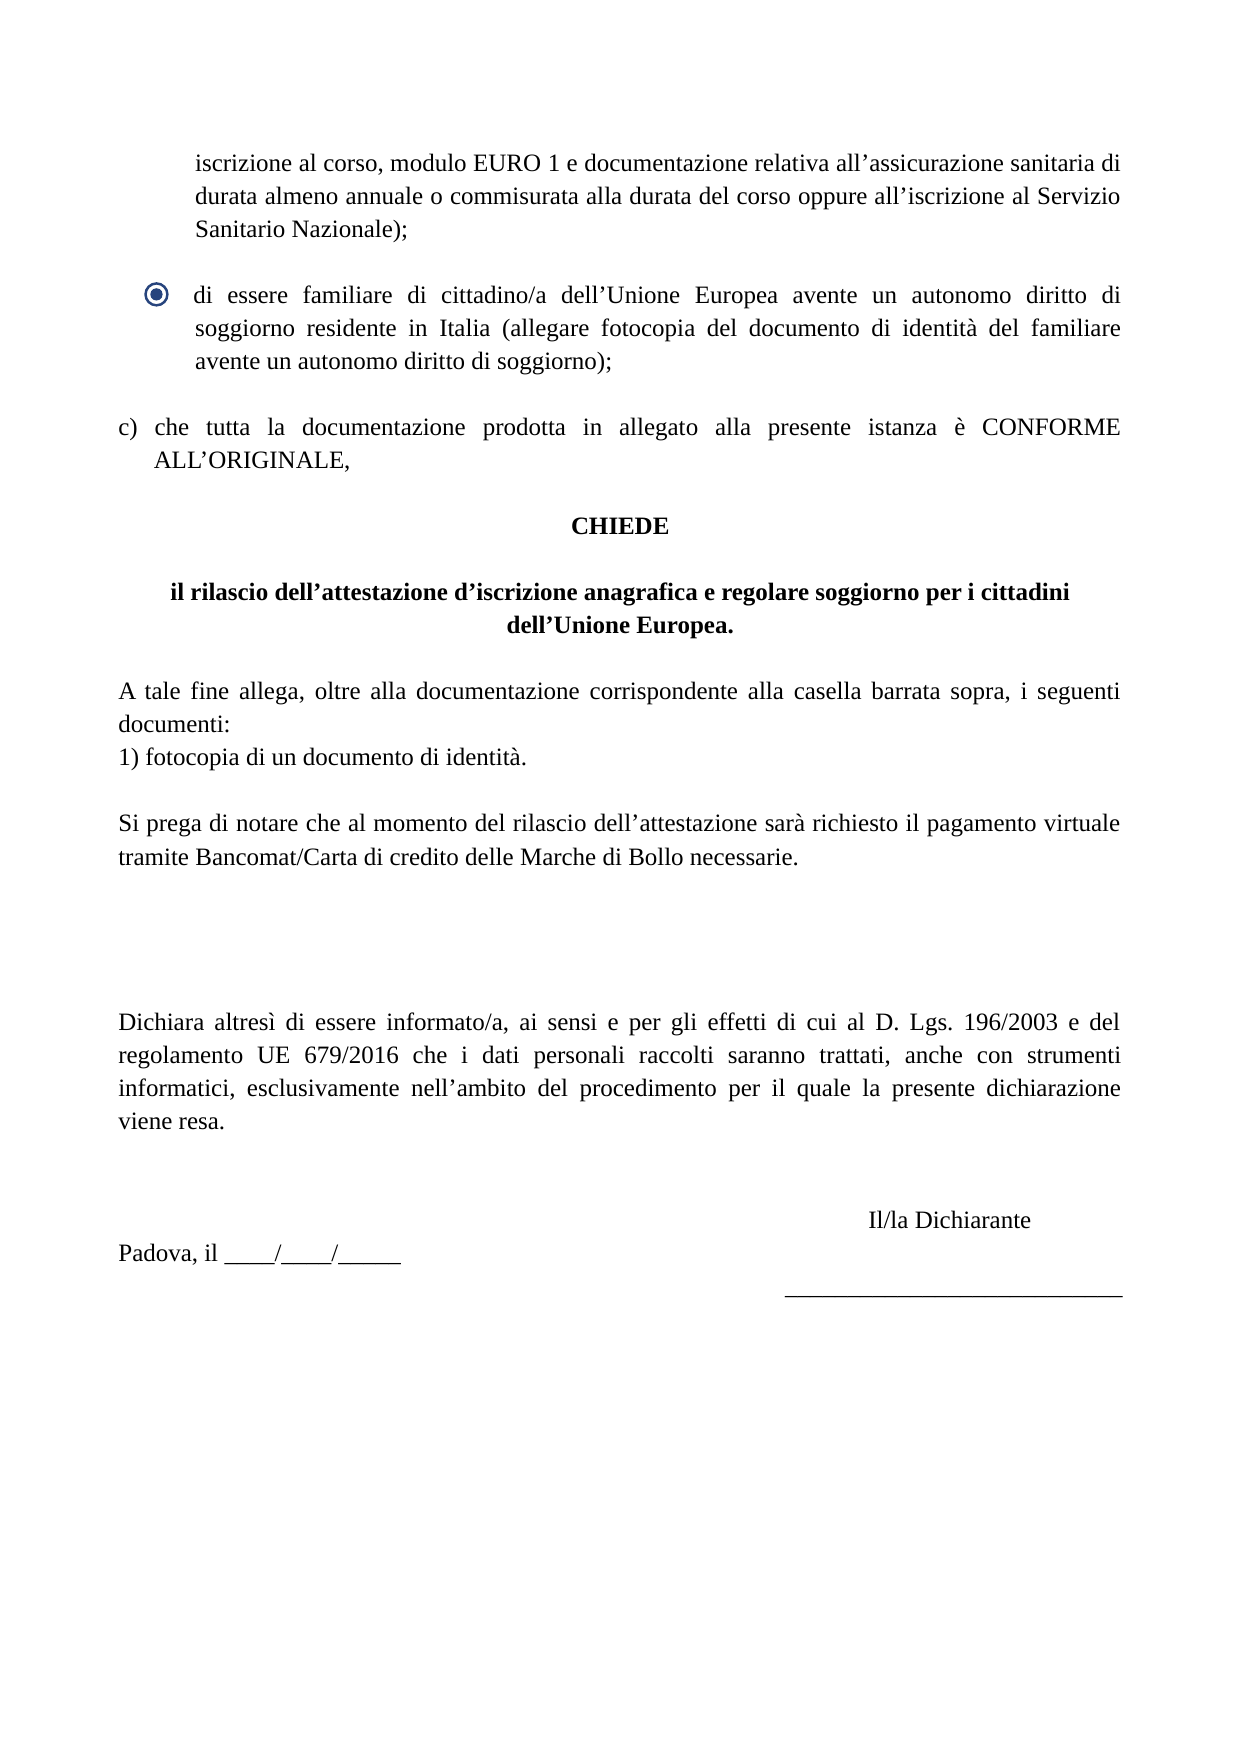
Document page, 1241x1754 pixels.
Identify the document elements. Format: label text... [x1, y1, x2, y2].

text A tale fine allega, oltre alla documentazione corrispondente alla casella barrata sopra, i seguenti documenti: [118, 676, 1122, 738]
text Padova, il ____/____/_____ [118, 1238, 1122, 1267]
text Il/la Dichiarante [118, 1205, 1122, 1233]
text 1) fotocopia di un documento di identità. [118, 742, 1122, 771]
text Si prega di notare che al momento del rilascio dell’attestazione sarà richiesto il pagamento virtuale tramite Bancomat/Carta di credito delle Marche di Bollo necessarie. [118, 808, 1122, 870]
text il rilascio dell’attestazione d’iscrizione anagrafica e regolare soggiorno per i cittadini dell’Unione Europea. [118, 577, 1122, 639]
list di essere familiare di cittadino/a dell’Unione Europea avente un autonomo diritto di soggiorno residente in Italia (allegare fotocopia del documento di identità del familiare avente un autonomo diritto di soggiorno); [142, 280, 1122, 375]
text CHIEDE [118, 511, 1122, 540]
text c) che tutta la documentazione prodotta in allegato alla presente istanza è CONFORME ALL’ORIGINALE, [118, 412, 1122, 474]
text Dichiara altresì di essere informato/a, ai sensi e per gli effetti di cui al D. Lgs. 196/2003 e del regolamento UE 679/2016 che i dati personali raccolti saranno trattati, anche con strumenti informatici, esclusivamente nell’ambito del procedimento per il quale la presente dichiarazione viene resa. [118, 1007, 1122, 1134]
text ___________________________ [118, 1271, 1122, 1299]
list iscrizione al corso, modulo EURO 1 e documentazione relativa all’assicurazione sanitaria di durata almeno annuale o commisurata alla durata del corso oppure all’iscrizione al Servizio Sanitario Nazionale); [142, 148, 1122, 242]
